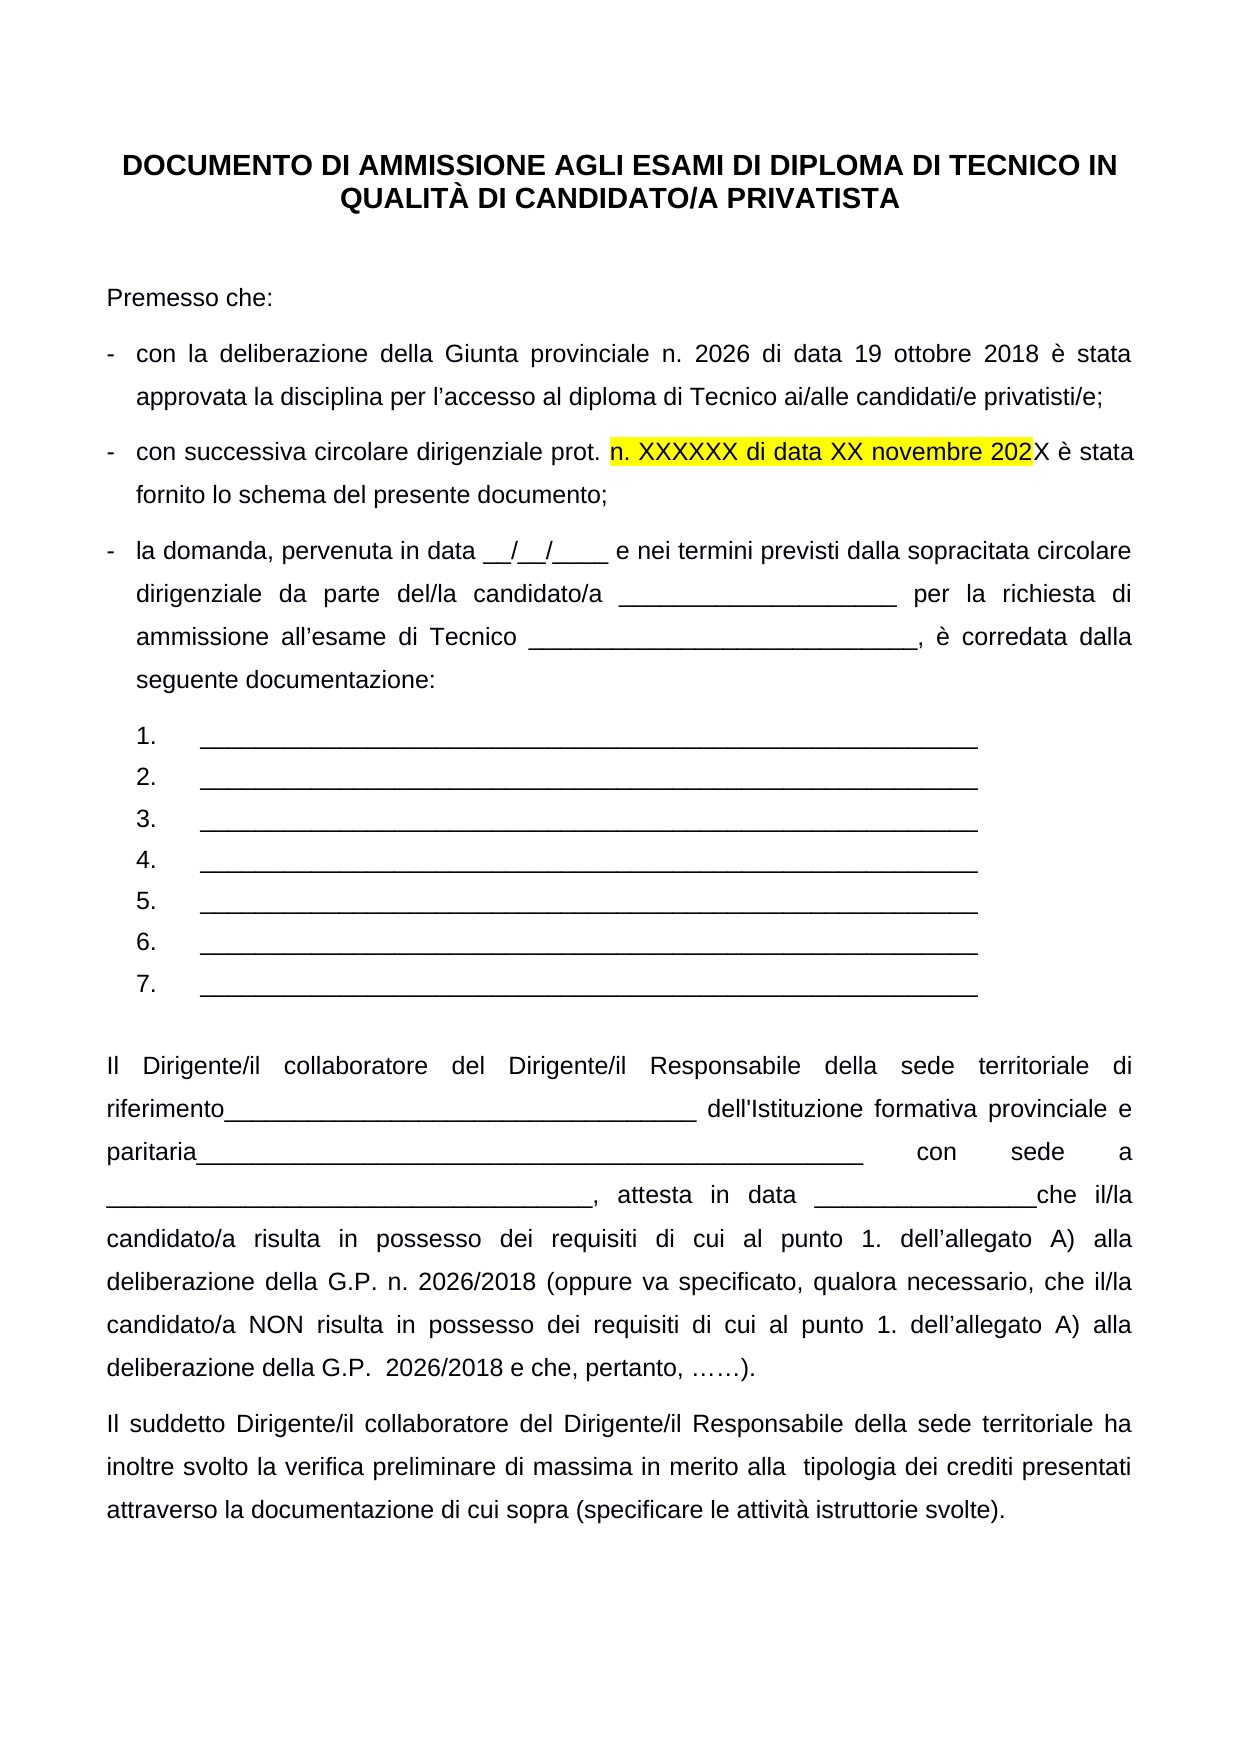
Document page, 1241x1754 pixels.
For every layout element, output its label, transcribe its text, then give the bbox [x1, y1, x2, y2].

text DOCUMENTO DI AMMISSIONE AGLI ESAMI DI DIPLOMA DI TECNICO IN QUALITÀ DI CANDIDATO/A PRIVATISTA [106, 148, 1134, 215]
text 5. ________________________________________________________ [136, 886, 1134, 915]
text Premesso che: [106, 283, 1134, 312]
text - la domanda, pervenuta in data __/__/____ e nei termini previsti dalla sopracitata circolare dirigenziale da parte del/la candidato/a ____________________ per la richiesta di ammissione all’esame di Tecnico ____________________________, è corredata dalla seguente documentazione: [106, 536, 1134, 694]
text Il suddetto Dirigente/il collaboratore del Dirigente/il Responsabile della sede territoriale ha inoltre svolto la verifica preliminare di massima in merito alla tipologia dei crediti presentati attraverso la documentazione di cui sopra (specificare le attività istruttorie svolte). [106, 1408, 1134, 1523]
text 2. ________________________________________________________ [136, 762, 1134, 791]
text 4. ________________________________________________________ [136, 845, 1134, 873]
text 1. ________________________________________________________ [136, 721, 1134, 750]
text 7. ________________________________________________________ [136, 968, 1134, 997]
text Il Dirigente/il collaboratore del Dirigente/il Responsabile della sede territoriale di riferimento__________________________________ dell'Istituzione formativa provinciale e paritaria________________________________________________ con sede a ___________________________________, attesta in data ________________che il/la candidato/a risulta in possesso dei requisiti di cui al punto 1. dell’allegato A) alla deliberazione della G.P. n. 2026/2018 (oppure va specificato, qualora necessario, che il/la candidato/a NON risulta in possesso dei requisiti di cui al punto 1. dell’allegato A) alla deliberazione della G.P. 2026/2018 e che, pertanto, ……). [106, 1051, 1134, 1382]
text - con successiva circolare dirigenziale prot. n. XXXXXX di data XX novembre 202X è stata fornito lo schema del presente documento; [106, 437, 1134, 509]
text 6. ________________________________________________________ [136, 927, 1134, 956]
text 3. ________________________________________________________ [136, 803, 1134, 832]
text - con la deliberazione della Giunta provinciale n. 2026 di data 19 ottobre 2018 è stata approvata la disciplina per l’accesso al diploma di Tecnico ai/alle candidati/e privatisti/e; [106, 338, 1134, 410]
